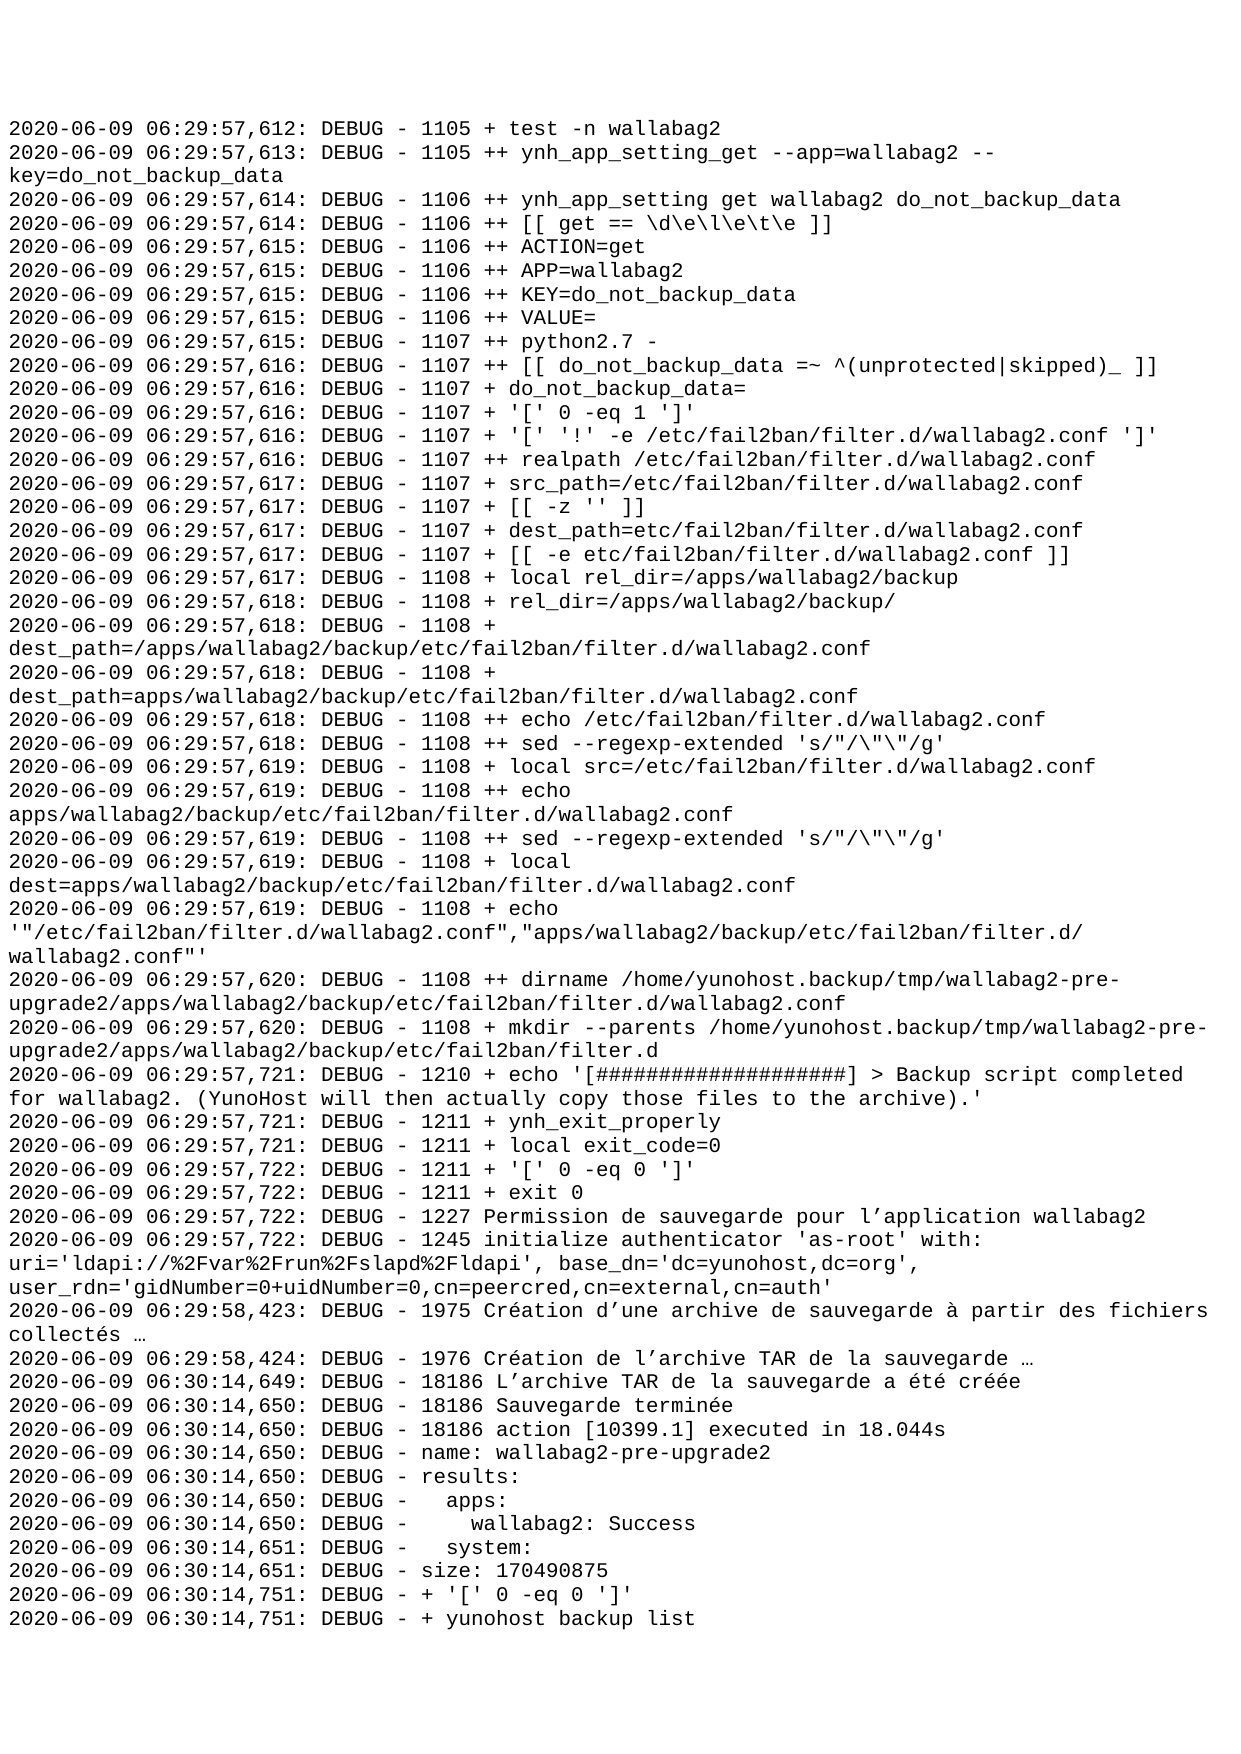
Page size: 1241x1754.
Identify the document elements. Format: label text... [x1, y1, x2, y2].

text 2020-06-09 06:29:57,619: DEBUG - 1108 + local dest=apps/wallabag2/backup/etc/fail2ban/filter.d/wallabag2.conf [8, 851, 1231, 898]
text 2020-06-09 06:29:58,423: DEBUG - 1975 Création d’une archive de sauvegarde à partir des fichiers collectés … [8, 1300, 1231, 1348]
text 2020-06-09 06:29:57,722: DEBUG - 1227 Permission de sauvegarde pour l’application wallabag2 [8, 1206, 1231, 1229]
text 2020-06-09 06:29:57,721: DEBUG - 1211 + ynh_exit_properly [8, 1111, 1231, 1135]
text 2020-06-09 06:30:14,751: DEBUG - + '[' 0 -eq 0 ']' [8, 1584, 1231, 1608]
text 2020-06-09 06:29:57,615: DEBUG - 1106 ++ VALUE= [8, 307, 1231, 331]
text 2020-06-09 06:29:57,618: DEBUG - 1108 + dest_path=/apps/wallabag2/backup/etc/fail2ban/filter.d/wallabag2.conf [8, 615, 1231, 662]
text 2020-06-09 06:29:57,616: DEBUG - 1107 ++ realpath /etc/fail2ban/filter.d/wallabag2.conf [8, 449, 1231, 473]
text 2020-06-09 06:30:14,649: DEBUG - 18186 L’archive TAR de la sauvegarde a été créée [8, 1371, 1231, 1395]
text 2020-06-09 06:29:57,721: DEBUG - 1211 + local exit_code=0 [8, 1135, 1231, 1158]
text 2020-06-09 06:29:57,616: DEBUG - 1107 ++ [[ do_not_backup_data =~ ^(unprotected|skipped)_ ]] [8, 354, 1231, 378]
text 2020-06-09 06:30:14,650: DEBUG - name: wallabag2-pre-upgrade2 [8, 1442, 1231, 1466]
text 2020-06-09 06:30:14,650: DEBUG - wallabag2: Success [8, 1513, 1231, 1537]
text 2020-06-09 06:29:57,618: DEBUG - 1108 + rel_dir=/apps/wallabag2/backup/ [8, 591, 1231, 615]
text 2020-06-09 06:29:57,617: DEBUG - 1107 + [[ -e etc/fail2ban/filter.d/wallabag2.conf ]] [8, 544, 1231, 567]
text 2020-06-09 06:29:57,618: DEBUG - 1108 + dest_path=apps/wallabag2/backup/etc/fail2ban/filter.d/wallabag2.conf [8, 662, 1231, 709]
text 2020-06-09 06:30:14,650: DEBUG - 18186 Sauvegarde terminée [8, 1395, 1231, 1419]
text 2020-06-09 06:29:57,616: DEBUG - 1107 + '[' '!' -e /etc/fail2ban/filter.d/wallabag2.conf ']' [8, 426, 1231, 449]
text 2020-06-09 06:29:57,616: DEBUG - 1107 + do_not_backup_data= [8, 378, 1231, 402]
text 2020-06-09 06:29:57,620: DEBUG - 1108 ++ dirname /home/yunohost.backup/tmp/wallabag2-pre-upgrade2/apps/wallabag2/backup/etc/fail2ban/filter.d/wallabag2.conf [8, 969, 1231, 1017]
text 2020-06-09 06:29:57,616: DEBUG - 1107 + '[' 0 -eq 1 ']' [8, 402, 1231, 426]
text 2020-06-09 06:29:57,612: DEBUG - 1105 + test -n wallabag2 [8, 118, 1231, 142]
text 2020-06-09 06:29:57,613: DEBUG - 1105 ++ ynh_app_setting_get --app=wallabag2 --key=do_not_backup_data [8, 142, 1231, 189]
text 2020-06-09 06:29:57,617: DEBUG - 1107 + src_path=/etc/fail2ban/filter.d/wallabag2.conf [8, 473, 1231, 496]
text 2020-06-09 06:29:57,620: DEBUG - 1108 + mkdir --parents /home/yunohost.backup/tmp/wallabag2-pre-upgrade2/apps/wallabag2/backup/etc/fail2ban/filter.d [8, 1017, 1231, 1064]
text 2020-06-09 06:29:57,617: DEBUG - 1108 + local rel_dir=/apps/wallabag2/backup [8, 567, 1231, 591]
text 2020-06-09 06:29:57,618: DEBUG - 1108 ++ sed --regexp-extended 's/"/\"\"/g' [8, 733, 1231, 757]
text 2020-06-09 06:30:14,651: DEBUG - system: [8, 1537, 1231, 1561]
text 2020-06-09 06:30:14,751: DEBUG - + yunohost backup list [8, 1608, 1231, 1631]
text 2020-06-09 06:29:57,619: DEBUG - 1108 ++ echo apps/wallabag2/backup/etc/fail2ban/filter.d/wallabag2.conf [8, 780, 1231, 827]
text 2020-06-09 06:29:57,722: DEBUG - 1211 + '[' 0 -eq 0 ']' [8, 1158, 1231, 1182]
text 2020-06-09 06:29:57,617: DEBUG - 1107 + dest_path=etc/fail2ban/filter.d/wallabag2.conf [8, 520, 1231, 544]
text 2020-06-09 06:29:57,614: DEBUG - 1106 ++ [[ get == \d\e\l\e\t\e ]] [8, 213, 1231, 236]
text 2020-06-09 06:29:57,615: DEBUG - 1106 ++ APP=wallabag2 [8, 260, 1231, 284]
text 2020-06-09 06:29:58,424: DEBUG - 1976 Création de l’archive TAR de la sauvegarde … [8, 1348, 1231, 1371]
text 2020-06-09 06:29:57,615: DEBUG - 1106 ++ KEY=do_not_backup_data [8, 284, 1231, 307]
text 2020-06-09 06:29:57,619: DEBUG - 1108 + echo '"/etc/fail2ban/filter.d/wallabag2.conf","apps/wallabag2/backup/etc/fail2ban/filter.d/wallabag2.conf"' [8, 898, 1231, 969]
text 2020-06-09 06:30:14,650: DEBUG - 18186 action [10399.1] executed in 18.044s [8, 1419, 1231, 1442]
text 2020-06-09 06:29:57,619: DEBUG - 1108 + local src=/etc/fail2ban/filter.d/wallabag2.conf [8, 757, 1231, 780]
text 2020-06-09 06:30:14,650: DEBUG - results: [8, 1466, 1231, 1489]
text 2020-06-09 06:30:14,650: DEBUG - apps: [8, 1489, 1231, 1513]
text 2020-06-09 06:29:57,615: DEBUG - 1107 ++ python2.7 - [8, 331, 1231, 354]
text 2020-06-09 06:29:57,615: DEBUG - 1106 ++ ACTION=get [8, 236, 1231, 260]
text 2020-06-09 06:29:57,618: DEBUG - 1108 ++ echo /etc/fail2ban/filter.d/wallabag2.conf [8, 709, 1231, 733]
text 2020-06-09 06:30:14,651: DEBUG - size: 170490875 [8, 1561, 1231, 1584]
text 2020-06-09 06:29:57,722: DEBUG - 1211 + exit 0 [8, 1182, 1231, 1206]
text 2020-06-09 06:29:57,619: DEBUG - 1108 ++ sed --regexp-extended 's/"/\"\"/g' [8, 827, 1231, 851]
text 2020-06-09 06:29:57,721: DEBUG - 1210 + echo '[####################] > Backup script completed for wallabag2. (YunoHost will then actually copy those files to the archive).' [8, 1064, 1231, 1111]
text 2020-06-09 06:29:57,722: DEBUG - 1245 initialize authenticator 'as-root' with: uri='ldapi://%2Fvar%2Frun%2Fslapd%2Fldapi', base_dn='dc=yunohost,dc=org', user_rdn='gidNumber=0+uidNumber=0,cn=peercred,cn=external,cn=auth' [8, 1229, 1231, 1300]
text 2020-06-09 06:29:57,614: DEBUG - 1106 ++ ynh_app_setting get wallabag2 do_not_backup_data [8, 189, 1231, 213]
text 2020-06-09 06:29:57,617: DEBUG - 1107 + [[ -z '' ]] [8, 496, 1231, 520]
